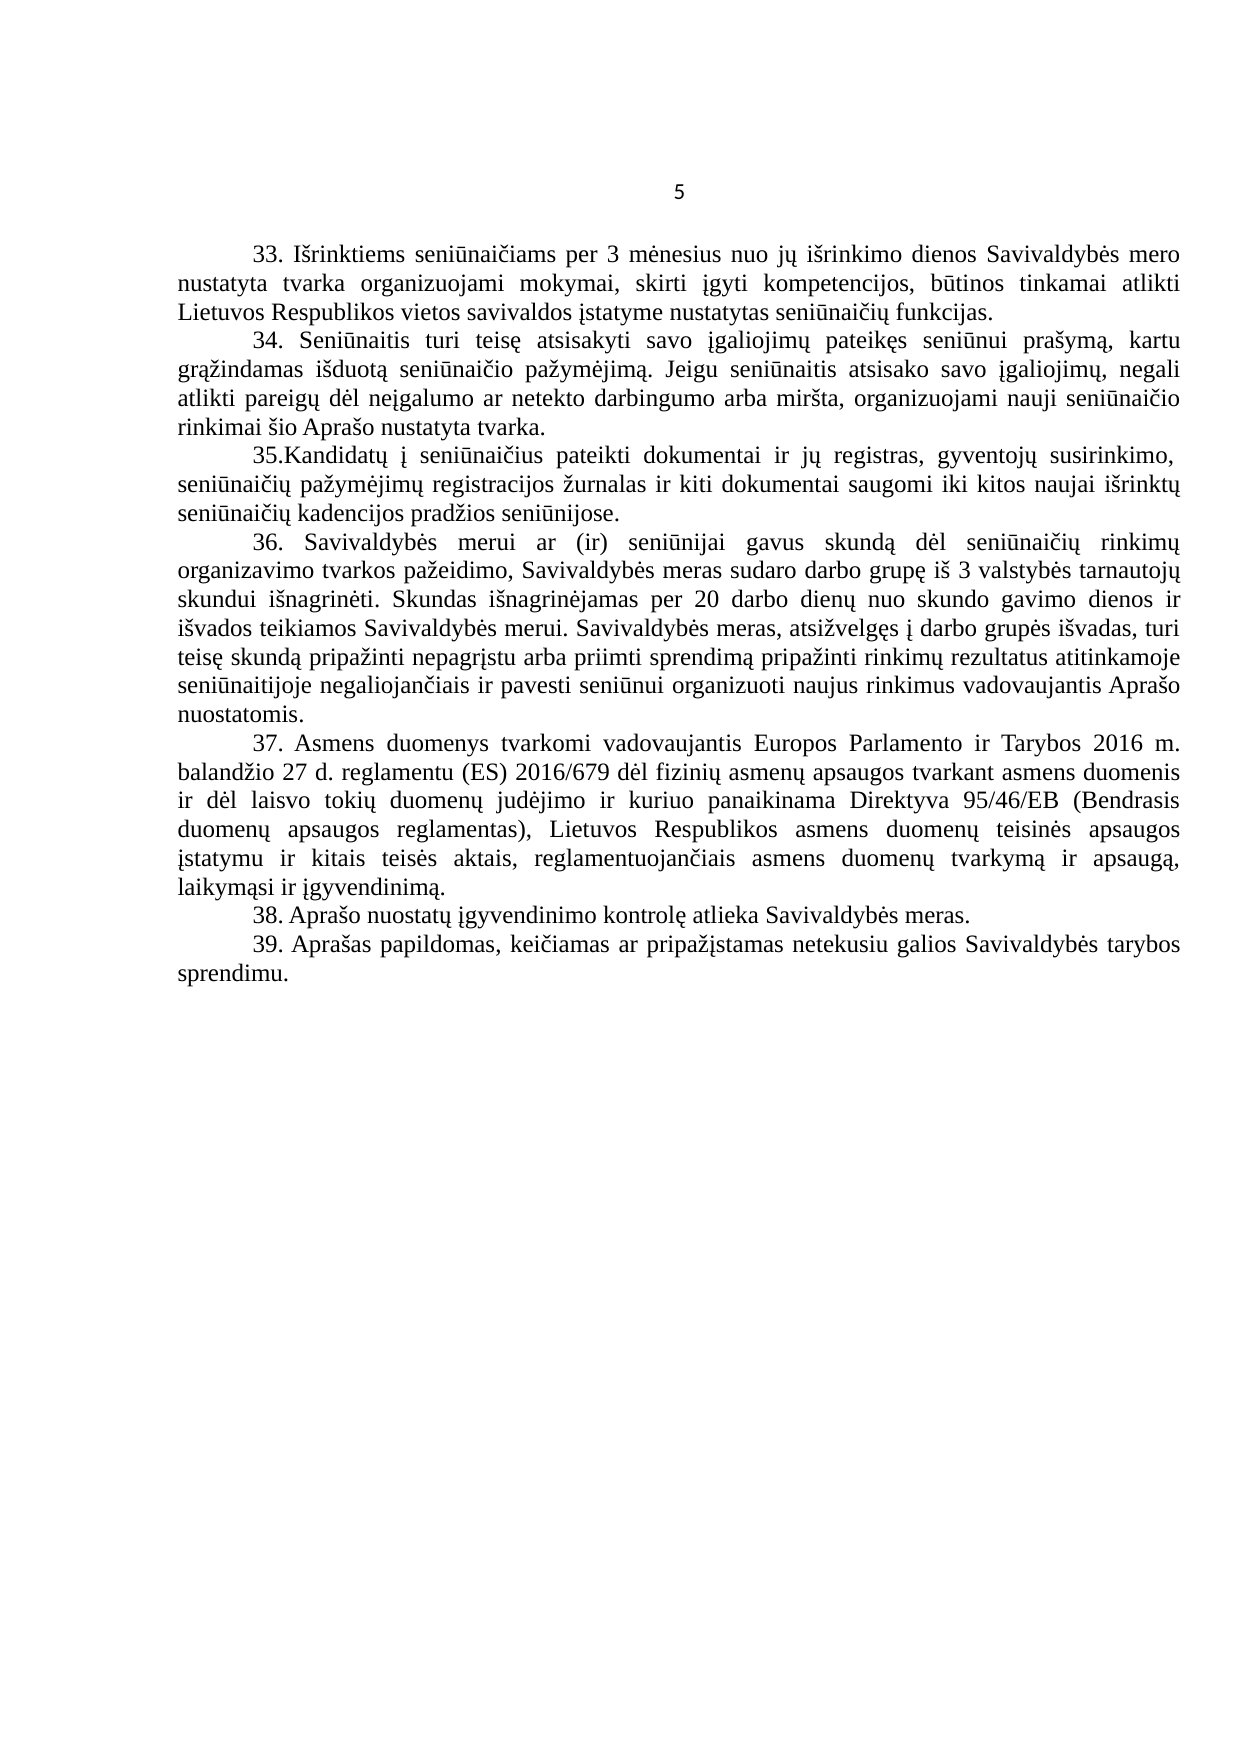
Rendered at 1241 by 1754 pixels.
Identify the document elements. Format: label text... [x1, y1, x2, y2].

text 37. Asmens duomenys tvarkomi vadovaujantis Europos Parlamento ir Tarybos 2016 m. balandžio 27 d. reglamentu (ES) 2016/679 dėl fizinių asmenų apsaugos tvarkant asmens duomenis ir dėl laisvo tokių duomenų judėjimo ir kuriuo panaikinama Direktyva 95/46/EB (Bendrasis duomenų apsaugos reglamentas), Lietuvos Respublikos asmens duomenų teisinės apsaugos įstatymu ir kitais teisės aktais, reglamentuojančiais asmens duomenų tvarkymą ir apsaugą, laikymąsi ir įgyvendinimą. [177, 728, 1181, 901]
text 36. Savivaldybės merui ar (ir) seniūnijai gavus skundą dėl seniūnaičių rinkimų organizavimo tvarkos pažeidimo, Savivaldybės meras sudaro darbo grupę iš 3 valstybės tarnautojų skundui išnagrinėti. Skundas išnagrinėjamas per 20 darbo dienų nuo skundo gavimo dienos ir išvados teikiamos Savivaldybės merui. Savivaldybės meras, atsižvelgęs į darbo grupės išvadas, turi teisę skundą pripažinti nepagrįstu arba priimti sprendimą pripažinti rinkimų rezultatus atitinkamoje seniūnaitijoje negaliojančiais ir pavesti seniūnui organizuoti naujus rinkimus vadovaujantis Aprašo nuostatomis. [177, 527, 1181, 728]
text 38. Aprašo nuostatų įgyvendinimo kontrolę atlieka Savivaldybės meras. [177, 901, 1181, 929]
text 35.Kandidatų į seniūnaičius pateikti dokumentai ir jų registras, gyventojų susirinkimo, seniūnaičių pažymėjimų registracijos žurnalas ir kiti dokumentai saugomi iki kitos naujai išrinktų seniūnaičių kadencijos pradžios seniūnijose. [177, 441, 1181, 527]
text 33. Išrinktiems seniūnaičiams per 3 mėnesius nuo jų išrinkimo dienos Savivaldybės mero nustatyta tvarka organizuojami mokymai, skirti įgyti kompetencijos, būtinos tinkamai atlikti Lietuvos Respublikos vietos savivaldos įstatyme nustatytas seniūnaičių funkcijas. [177, 239, 1181, 326]
text 39. Aprašas papildomas, keičiamas ar pripažįstamas netekusiu galios Savivaldybės tarybos sprendimu. [177, 929, 1181, 987]
text 34. Seniūnaitis turi teisę atsisakyti savo įgaliojimų pateikęs seniūnui prašymą, kartu grąžindamas išduotą seniūnaičio pažymėjimą. Jeigu seniūnaitis atsisako savo įgaliojimų, negali atlikti pareigų dėl neįgalumo ar netekto darbingumo arba miršta, organizuojami nauji seniūnaičio rinkimai šio Aprašo nustatyta tvarka. [177, 326, 1181, 441]
